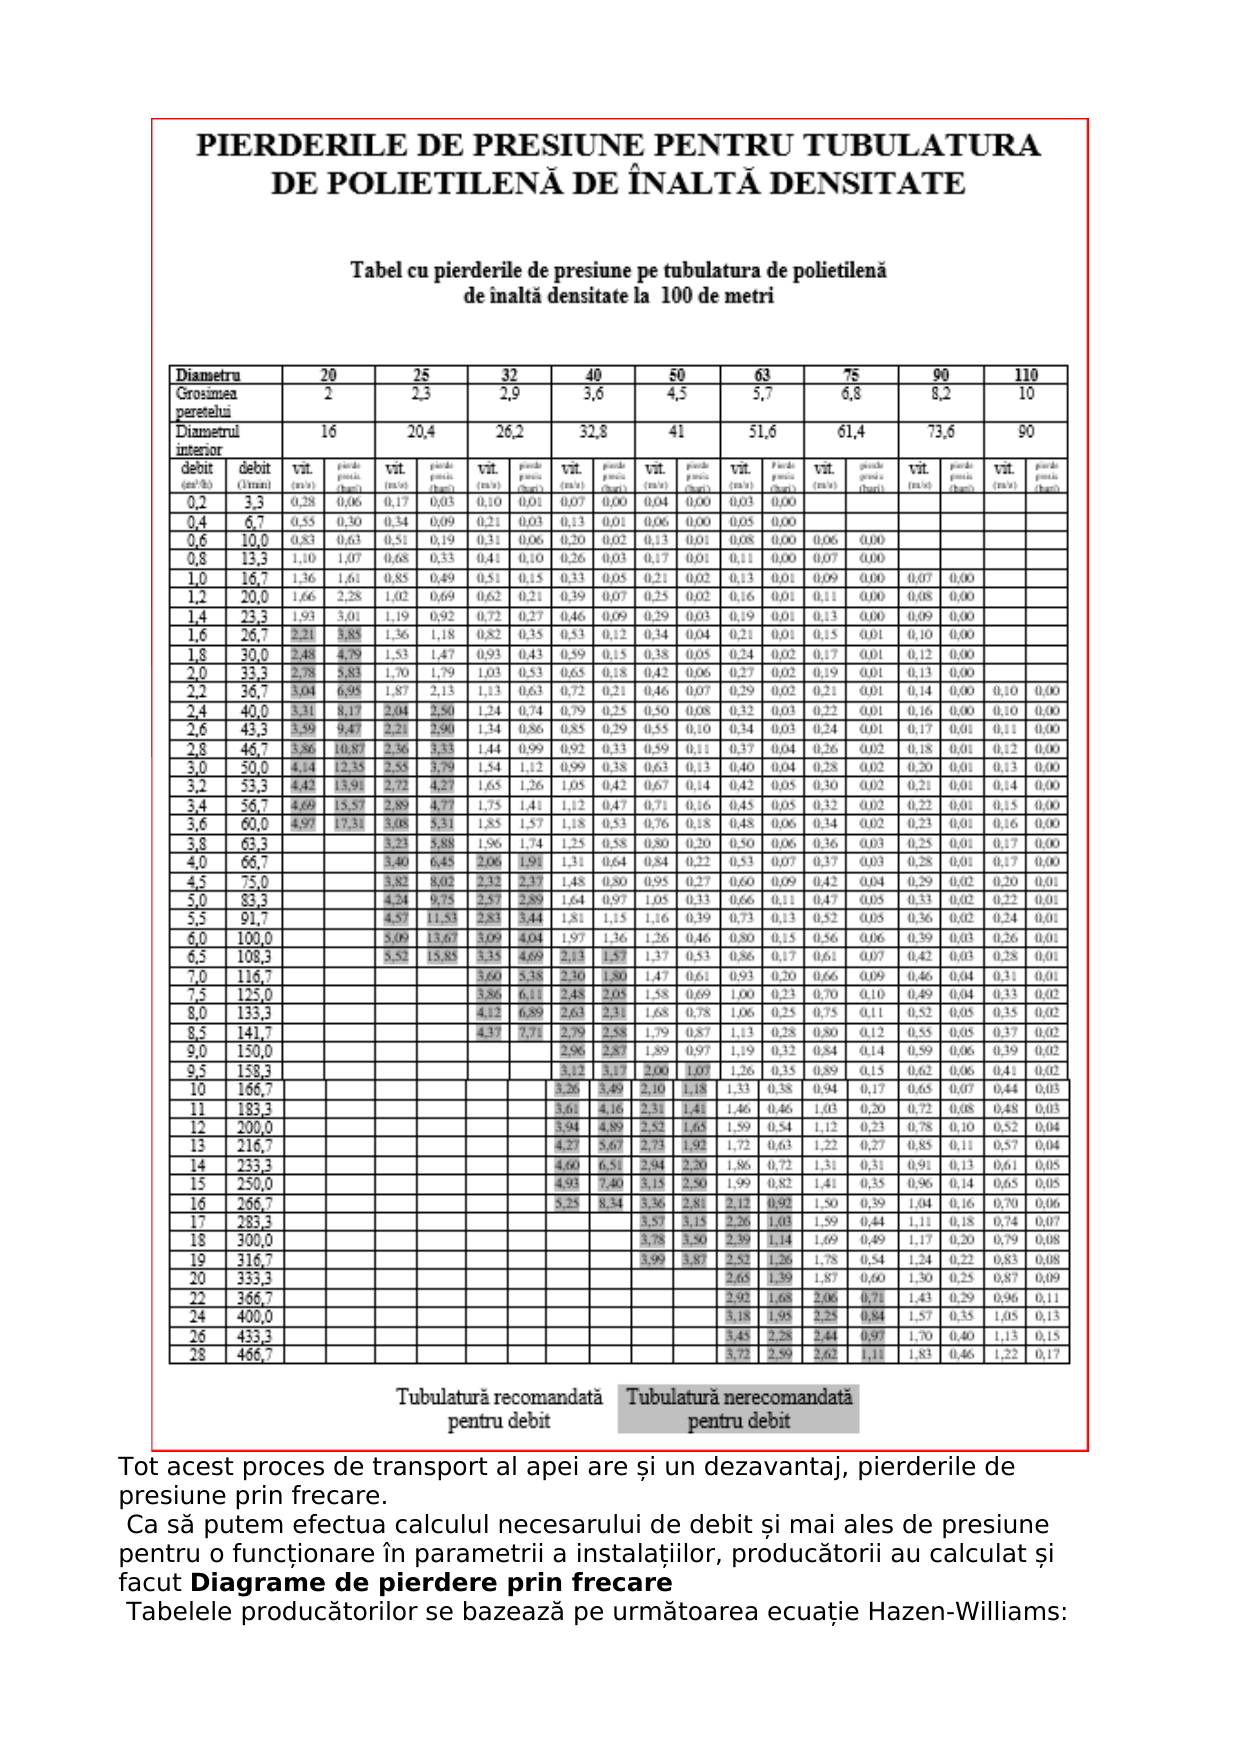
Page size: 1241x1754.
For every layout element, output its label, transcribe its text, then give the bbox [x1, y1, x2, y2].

picture [151, 118, 1089, 1452]
text Tot acest proces de transport al apei are și un dezavantaj, pierderile de presiune prin frecare. Ca să putem efectua calculul necesarului de debit și mai ales de presiune pentru o funcționare în parametrii a instalațiilor, producătorii au calculat și facut Diagrame de pierdere prin frecare Tabelele producătorilor se bazează pe următoarea ecuație Hazen-Williams: [118, 118, 1122, 1627]
